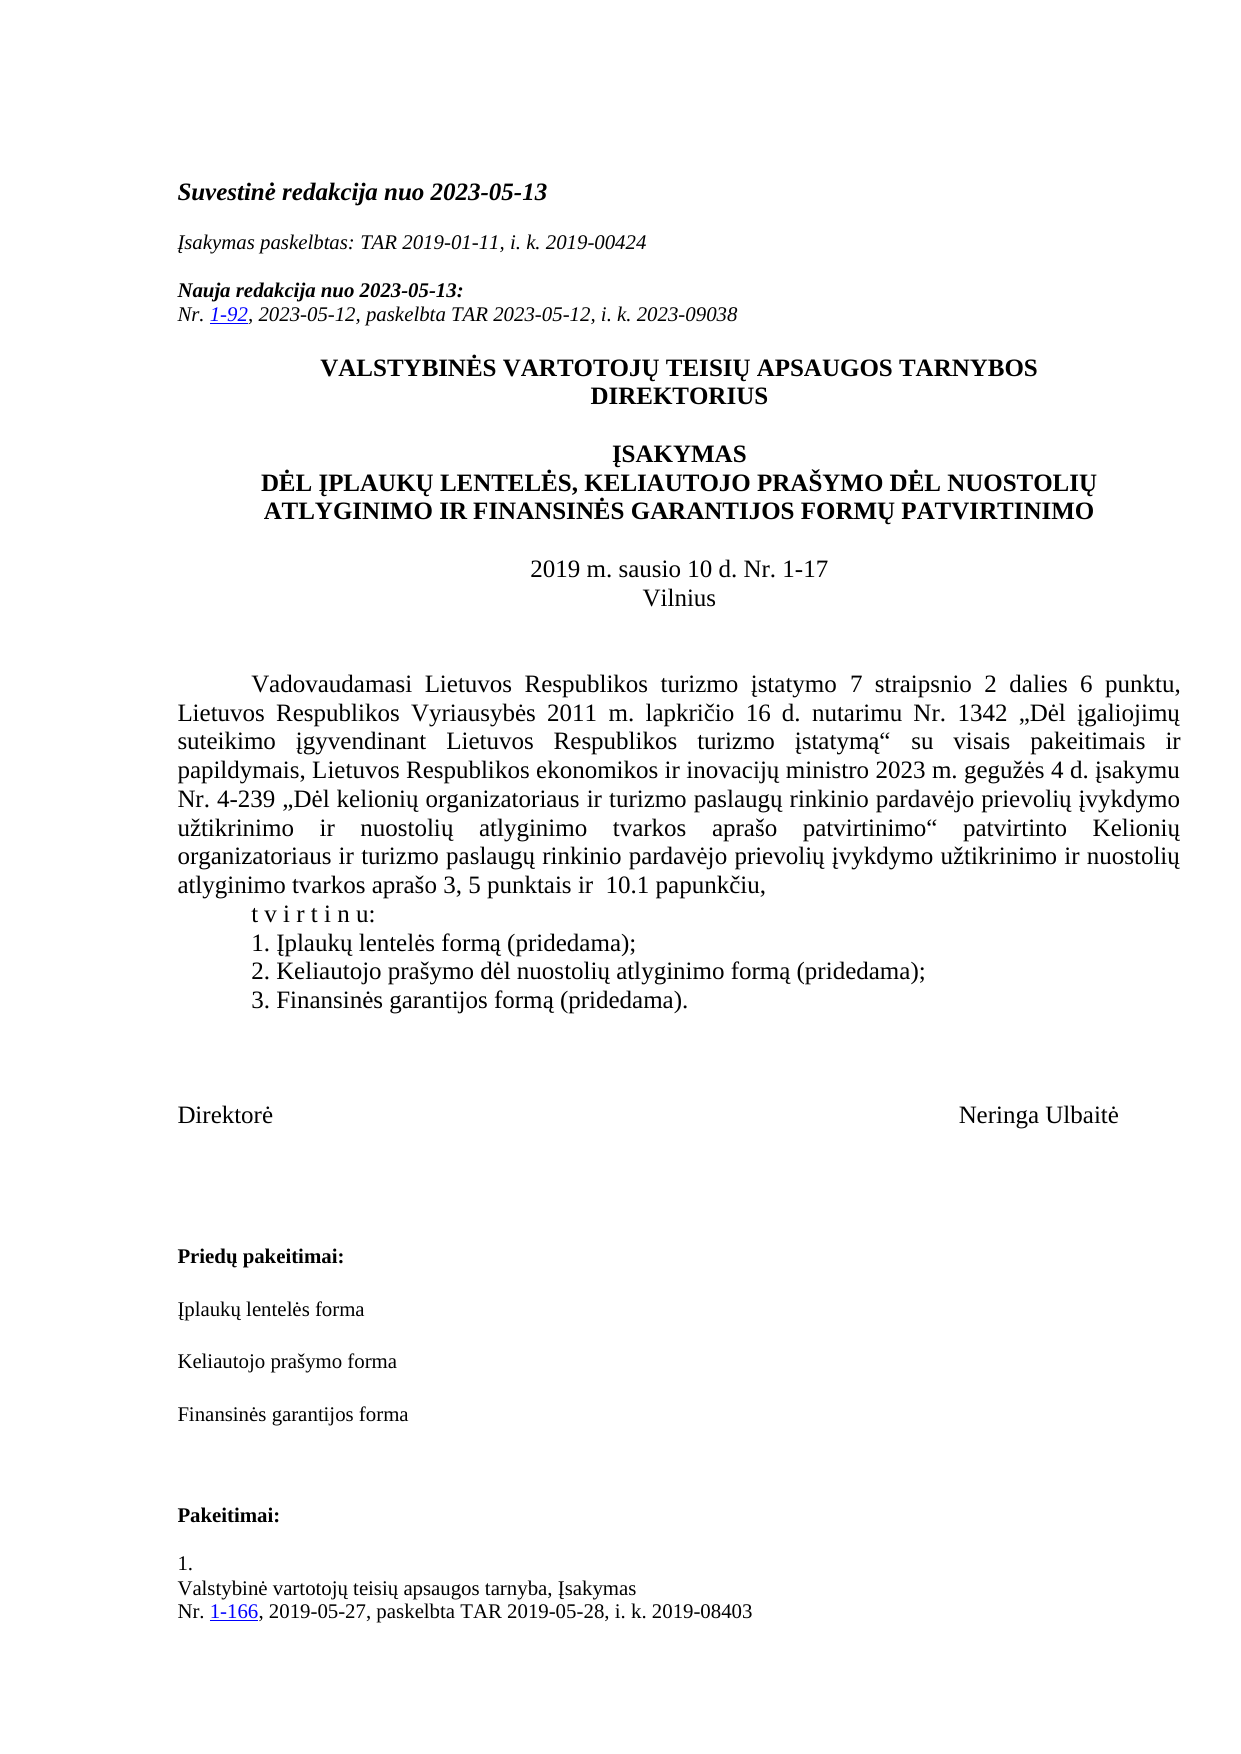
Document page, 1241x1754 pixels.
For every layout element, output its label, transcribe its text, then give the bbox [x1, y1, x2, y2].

text Įplaukų lentelės forma [177, 1297, 1181, 1321]
text 2019 m. sausio 10 d. Nr. 1-17 [177, 554, 1181, 583]
text DIREKTORIUS [177, 381, 1181, 410]
text Valstybinė vartotojų teisių apsaugos tarnyba, Įsakymas [177, 1575, 1181, 1599]
text VALSTYBINĖS VARTOTOJŲ TEISIŲ APSAUGOS TARNYBOS [177, 353, 1181, 381]
text Vilnius [177, 583, 1181, 611]
text Priedų pakeitimai: [177, 1244, 1181, 1268]
text Finansinės garantijos forma [177, 1402, 1181, 1426]
text 2. Keliautojo prašymo dėl nuostolių atlyginimo formą (pridedama); [177, 956, 1181, 985]
text Keliautojo prašymo forma [177, 1349, 1181, 1373]
text Pakeitimai: [177, 1503, 1181, 1527]
text Nr. 1-92, 2023-05-12, paskelbta TAR 2023-05-12, i. k. 2023-09038 [177, 302, 1181, 326]
text t v i r t i n u: [177, 899, 1181, 928]
text Nauja redakcija nuo 2023-05-13: [177, 278, 1181, 302]
text ĮSAKYMAS [177, 439, 1181, 468]
text 1. [177, 1551, 1181, 1575]
text Nr. 1-166, 2019-05-27, paskelbta TAR 2019-05-28, i. k. 2019-08403 [177, 1599, 1181, 1623]
text Įsakymas paskelbtas: TAR 2019-01-11, i. k. 2019-00424 [177, 230, 1181, 254]
text Suvestinė redakcija nuo 2023-05-13 [177, 177, 1181, 206]
text Vadovaudamasi Lietuvos Respublikos turizmo įstatymo 7 straipsnio 2 dalies 6 punktu, Lietuvos Respublikos Vyriausybės 2011 m. lapkričio 16 d. nutarimu Nr. 1342 „Dėl įgaliojimų suteikimo įgyvendinant Lietuvos Respublikos turizmo įstatymą“ su visais pakeitimais ir papildymais, Lietuvos Respublikos ekonomikos ir inovacijų ministro 2023 m. gegužės 4 d. įsakymu Nr. 4-239 „Dėl kelionių organizatoriaus ir turizmo paslaugų rinkinio pardavėjo prievolių įvykdymo užtikrinimo ir nuostolių atlyginimo tvarkos aprašo patvirtinimo“ patvirtinto Kelionių organizatoriaus ir turizmo paslaugų rinkinio pardavėjo prievolių įvykdymo užtikrinimo ir nuostolių atlyginimo tvarkos aprašo 3, 5 punktais ir 10.1 papunkčiu, [177, 669, 1181, 899]
text 3. Finansinės garantijos formą (pridedama). [177, 985, 1181, 1014]
text 1. Įplaukų lentelės formą (pridedama); [177, 928, 1181, 956]
text Direktorė Neringa Ulbaitė [177, 1100, 1181, 1129]
text DĖL ĮPLAUKŲ LENTELĖS, KELIAUTOJO PRAŠYMO DĖL NUOSTOLIŲ ATLYGINIMO IR FINANSINĖS GARANTIJOS FORMŲ PATVIRTINIMO [177, 468, 1181, 525]
